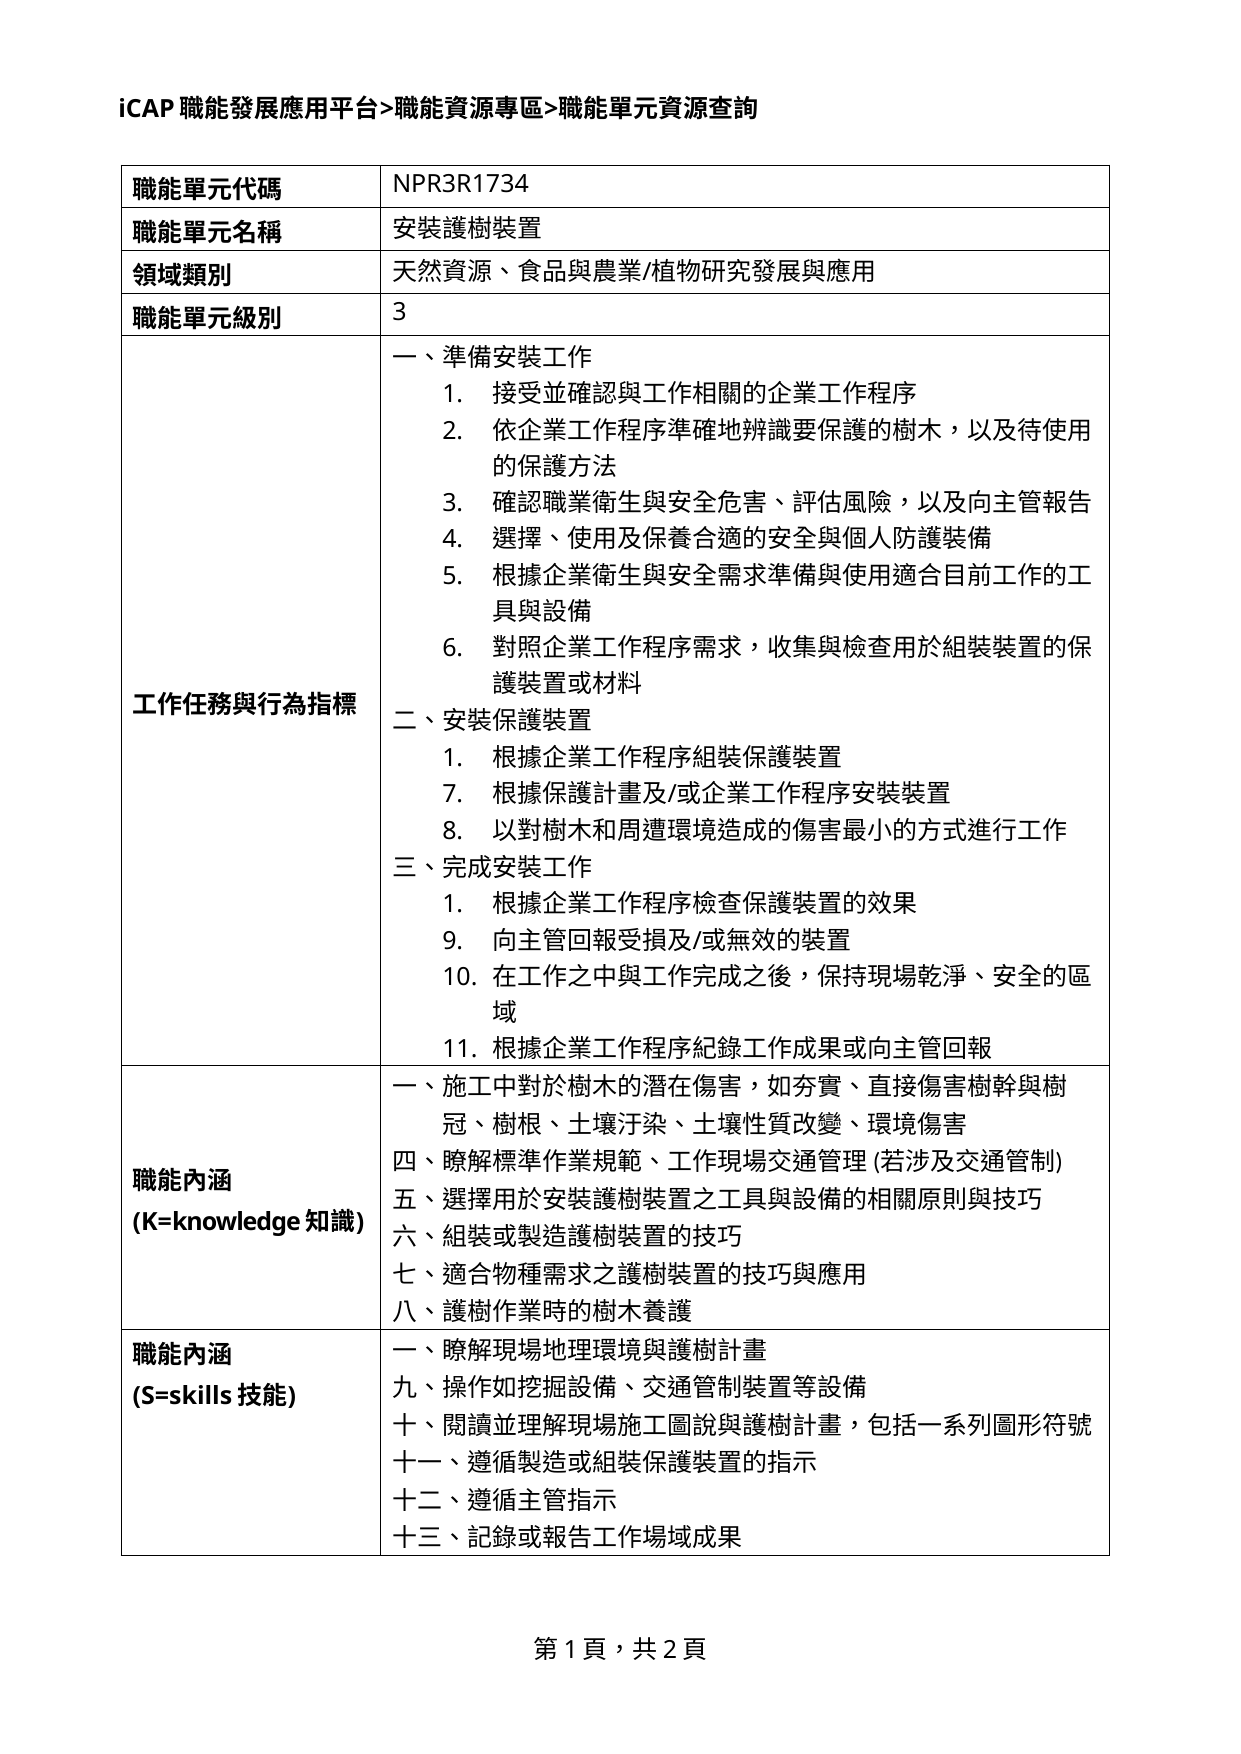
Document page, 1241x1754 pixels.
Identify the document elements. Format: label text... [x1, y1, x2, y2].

table_cell 準備安裝工作 接受並確認與工作相關的企業工作程序 依企業工作程序準確地辨識要保護的樹木，以及待使用的保護方法 確認職業衛生與安全危害、評估風險，以及向主管報告 選擇、使用及保養合適的安全與個人防護裝備 根據企業衛生與安全需求準備與使用適合目前工作的工具與設備 對照企業工作程序需求，收集與檢查用於組裝裝置的保護裝置或材料 安裝保護裝置 根據企業工作程序組裝保護裝置 根據保護計畫及/或企業工作程序安裝裝置 以對樹木和周遭環境造成的傷害最小的方式進行工作 完成安裝工作 根據企業工作程序檢查保護裝置的效果 向主管回報受損及/或無效的裝置 在工作之中與工作完成之後，保持現場乾淨、安全的區域 根據企業工作程序紀錄工作成果或向主管回報 [381, 336, 1109, 1065]
table_header 職能單元代碼 [122, 166, 380, 207]
table_cell 天然資源、食品與農業/植物研究發展與應用 [381, 251, 1109, 293]
table_cell 3 [381, 294, 1109, 335]
table_cell 安裝護樹裝置 [381, 208, 1109, 250]
table_cell 職能內涵 (K=knowledge知識) [122, 1066, 380, 1329]
table_cell 施工中對於樹木的潛在傷害，如夯實、直接傷害樹幹與樹冠、樹根、土壤汙染、土壤性質改變、環境傷害 瞭解標準作業規範、工作現場交通管理 (若涉及交通管制) 選擇用於安裝護樹裝置之工具與設備的相關原則與技巧 組裝或製造護樹裝置的技巧 適合物種需求之護樹裝置的技巧與應用 護樹作業時的樹木養護 [381, 1066, 1109, 1329]
table_cell 職能內涵 (S=skills技能) [122, 1330, 380, 1555]
table_cell 職能單元名稱 [122, 208, 380, 250]
table_header NPR3R1734 [381, 166, 1109, 207]
table_cell 領域類別 [122, 251, 380, 293]
table_cell 瞭解現場地理環境與護樹計畫 操作如挖掘設備、交通管制裝置等設備 閱讀並理解現場施工圖說與護樹計畫，包括一系列圖形符號 遵循製造或組裝保護裝置的指示 遵循主管指示 記錄或報告工作場域成果 量測施工與組裝使用的材料 計算數量與區域 量測並預估高度、深度及距離 [381, 1330, 1109, 1555]
table_cell 職能單元級別 [122, 294, 380, 335]
table_cell 工作任務與行為指標 [122, 336, 380, 1065]
